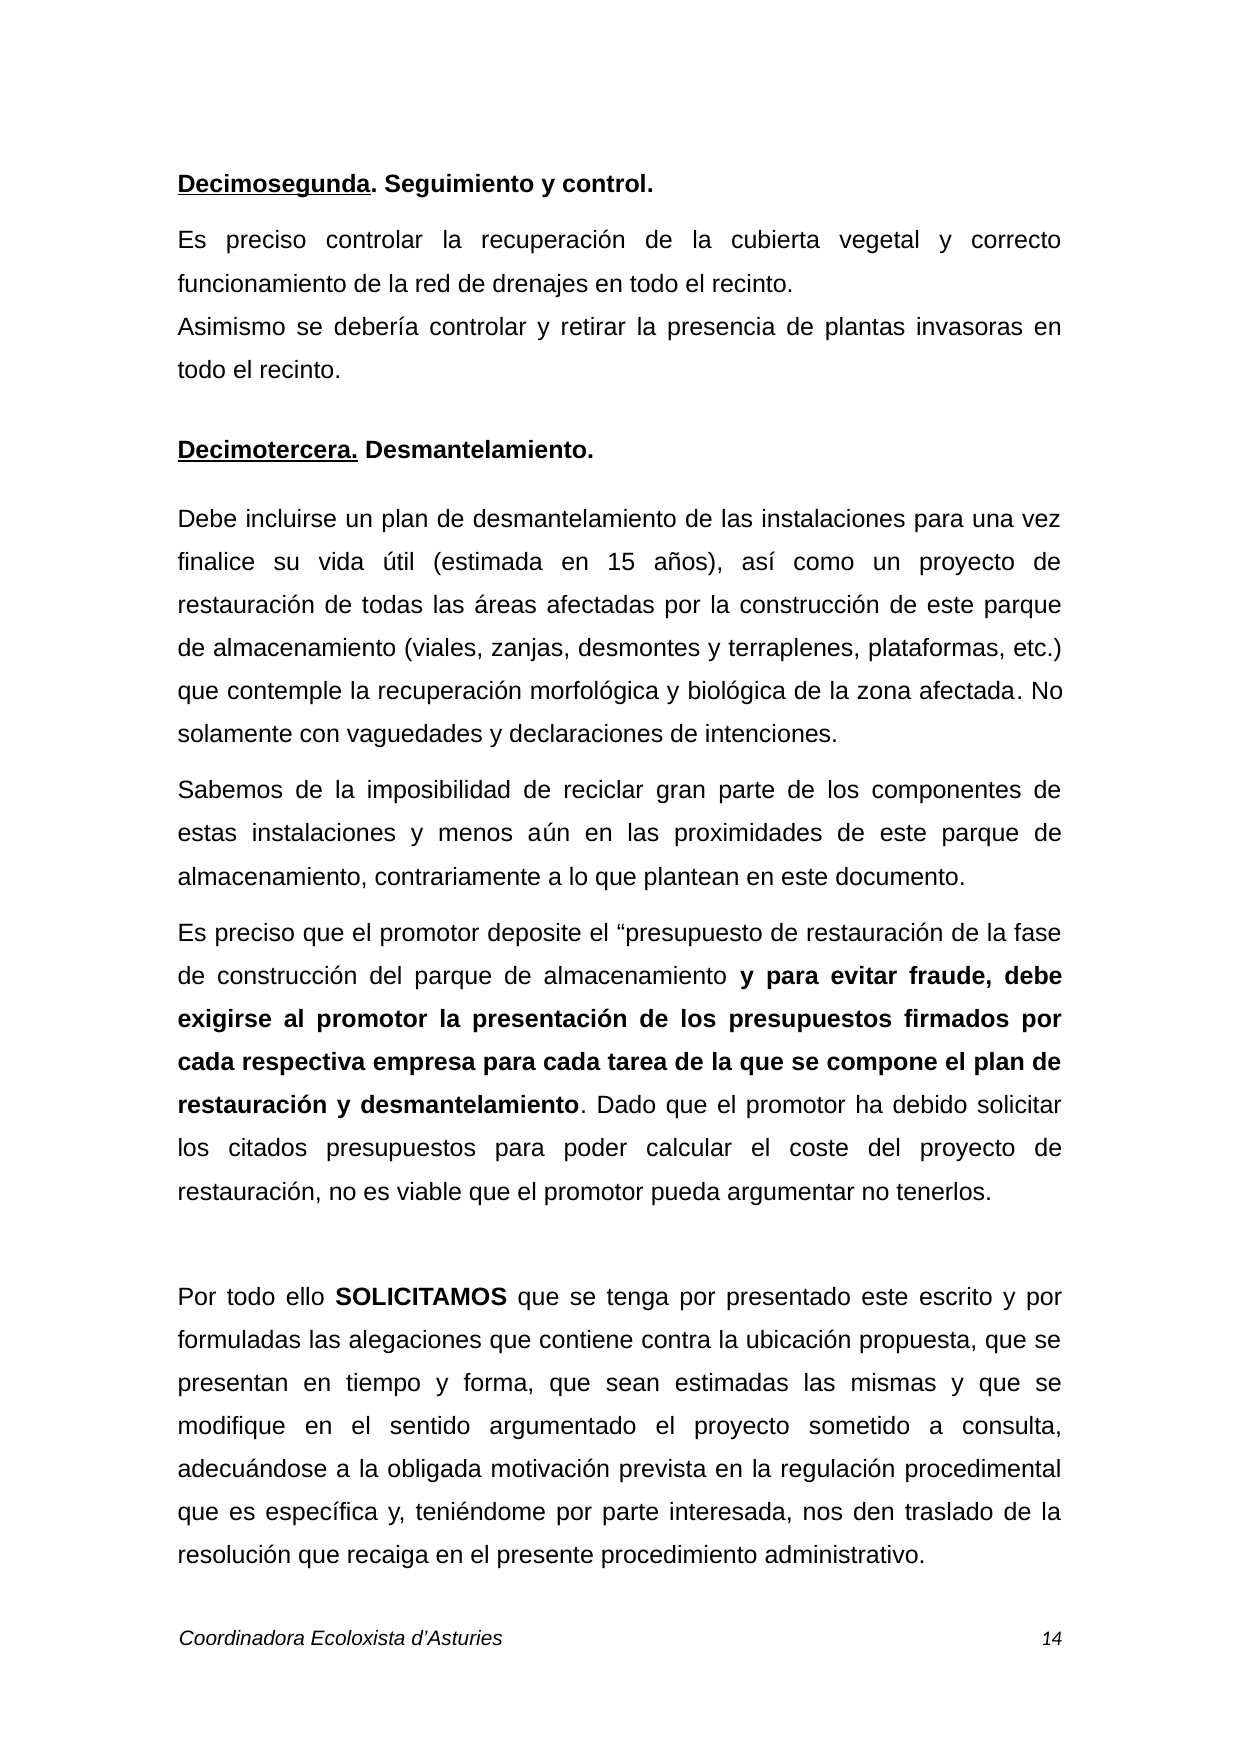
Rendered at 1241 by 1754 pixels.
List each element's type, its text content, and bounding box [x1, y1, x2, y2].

text Por todo ello SOLICITAMOS que se tenga por presentado este escrito y por formuladas las alegaciones que contiene contra la ubicación propuesta, que se presentan en tiempo y forma, que sean estimadas las mismas y que se modifique en el sentido argumentado el proyecto sometido a consulta, adecuándose a la obligada motivación prevista en la regulación procedimental que es específica y, teniéndome por parte interesada, nos den traslado de la resolución que recaiga en el presente procedimiento administrativo. [177, 1282, 1063, 1569]
text Es preciso controlar la recuperación de la cubierta vegetal y correcto funcionamiento de la red de drenajes en todo el recinto. [177, 225, 1063, 297]
text Es preciso que el promotor deposite el “presupuesto de restauración de la fase de construcción del parque de almacenamiento y para evitar fraude, debe exigirse al promotor la presentación de los presupuestos firmados por cada respectiva empresa para cada tarea de la que se compone el plan de restauración y desmantelamiento. Dado que el promotor ha debido solicitar los citados presupuestos para poder calcular el coste del proyecto de restauración, no es viable que el promotor pueda argumentar no tenerlos. [177, 918, 1063, 1205]
text Decimotercera. Desmantelamiento. [177, 435, 1063, 464]
text Debe incluirse un plan de desmantelamiento de las instalaciones para una vez finalice su vida útil (estimada en 15 años), así como un proyecto de restauración de todas las áreas afectadas por la construcción de este parque de almacenamiento (viales, zanjas, desmontes y terraplenes, plataformas, etc.) que contemple la recuperación morfológica y biológica de la zona afectada. No solamente con vaguedades y declaraciones de intenciones. [177, 503, 1063, 748]
text Sabemos de la imposibilidad de reciclar gran parte de los componentes de estas instalaciones y menos aún en las proximidades de este parque de almacenamiento, contrariamente a lo que plantean en este documento. [177, 775, 1063, 890]
text Decimosegunda. Seguimiento y control. [177, 169, 1063, 198]
text Asimismo se debería controlar y retirar la presencia de plantas invasoras en todo el recinto. [177, 312, 1063, 383]
